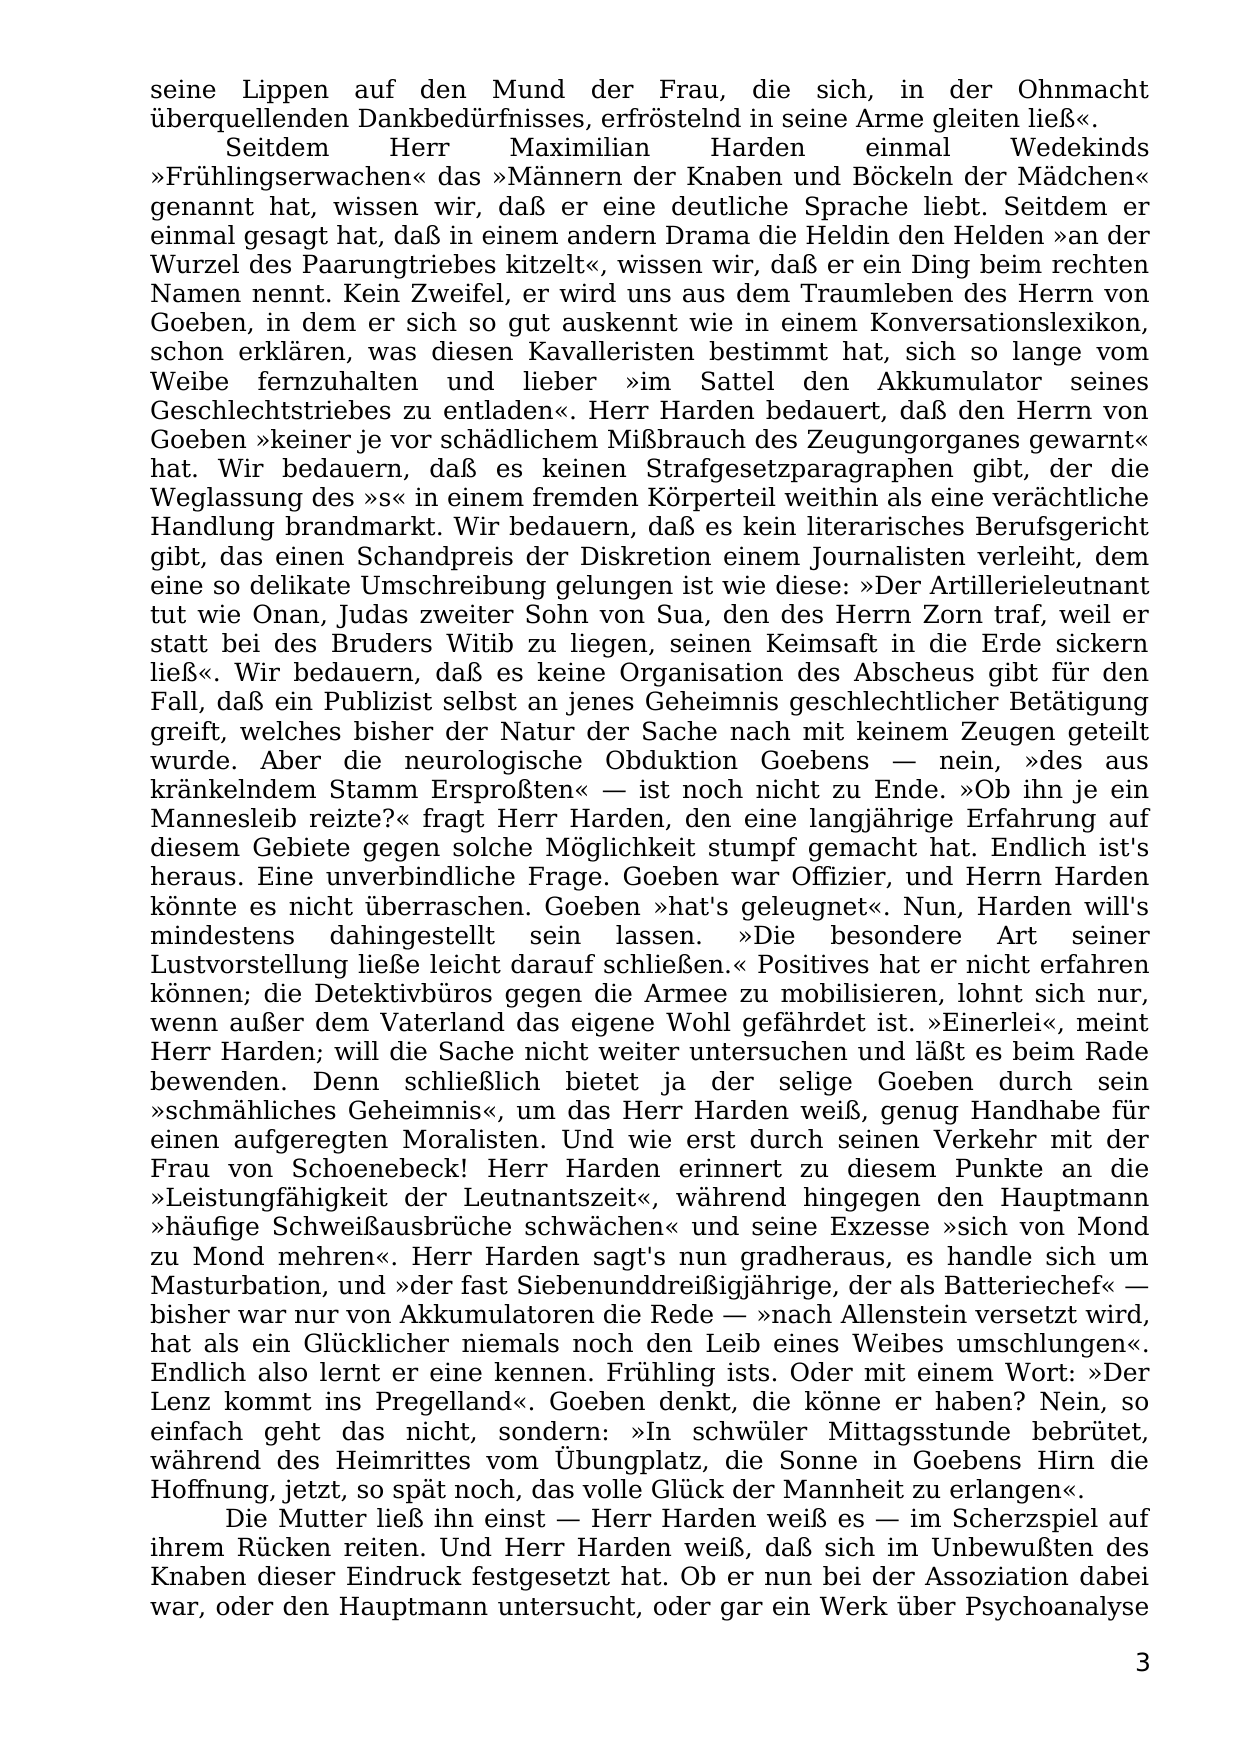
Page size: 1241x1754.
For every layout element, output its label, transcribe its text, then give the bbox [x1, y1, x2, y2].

text Seitdem Herr Maximilian Harden einmal Wedekinds »Frühlingserwachen« das »Männern der Knaben und Böckeln der Mädchen« genannt hat, wissen wir, daß er eine deutliche Sprache liebt. Seitdem er einmal gesagt hat, daß in einem andern Drama die Heldin den Helden »an der Wurzel des Paarungtriebes kitzelt«, wissen wir, daß er ein Ding beim rechten Namen nennt. Kein Zweifel, er wird uns aus dem Traumleben des Herrn von Goeben, in dem er sich so gut auskennt wie in einem Konversationslexikon, schon erklären, was diesen Kavalleristen bestimmt hat, sich so lange vom Weibe fernzuhalten und lieber »im Sattel den Akkumulator seines Geschlechtstriebes zu entladen«. Herr Harden bedauert, daß den Herrn von Goeben »keiner je vor schädlichem Mißbrauch des Zeugungorganes gewarnt« hat. Wir bedauern, daß es keinen Strafgesetzparagraphen gibt, der die Weglassung des »s« in einem fremden Körperteil weithin als eine verächtliche Handlung brandmarkt. Wir bedauern, daß es kein literarisches Berufsgericht gibt, das einen Schandpreis der Diskretion einem Journalisten verleiht, dem eine so delikate Umschreibung gelungen ist wie diese: »Der Artillerieleutnant tut wie Onan, Judas zweiter Sohn von Sua, den des Herrn Zorn traf, weil er statt bei des Bruders Witib zu liegen, seinen Keimsaft in die Erde sickern ließ«. Wir bedauern, daß es keine Organisation des Abscheus gibt für den Fall, daß ein Publizist selbst an jenes Geheimnis geschlechtlicher Betätigung greift, welches bisher der Natur der Sache nach mit keinem Zeugen geteilt wurde. Aber die neurologische Obduktion Goebens — nein, »des aus kränkelndem Stamm Ersproßten« — ist noch nicht zu Ende. »Ob ihn je ein Mannesleib reizte?« fragt Herr Harden, den eine langjährige Erfahrung auf diesem Gebiete gegen solche Möglichkeit stumpf gemacht hat. Endlich ist's heraus. Eine unverbindliche Frage. Goeben war Offizier, und Herrn Harden könnte es nicht überraschen. Goeben »hat's geleugnet«. Nun, Harden will's mindestens dahingestellt sein lassen. »Die besondere Art seiner Lustvorstellung ließe leicht darauf schließen.« Positives hat er nicht erfahren können; die Detektivbüros gegen die Armee zu mobilisieren, lohnt sich nur, wenn außer dem Vaterland das eigene Wohl gefährdet ist. »Einerlei«, meint Herr Harden; will die Sache nicht weiter untersuchen und läßt es beim Rade bewenden. Denn schließlich bietet ja der selige Goeben durch sein »schmähliches Geheimnis«, um das Herr Harden weiß, genug Handhabe für einen aufgeregten Moralisten. Und wie erst durch seinen Verkehr mit der Frau von Schoenebeck! Herr Harden erinnert zu diesem Punkte an die »Leistungfähigkeit der Leutnantszeit«, während hingegen den Hauptmann »häufige Schweißausbrüche schwächen« und seine Exzesse »sich von Mond zu Mond mehren«. Herr Harden sagt's nun gradheraus, es handle sich um Masturbation, und »der fast Siebenunddreißigjährige, der als Batteriechef« — bisher war nur von Akkumulatoren die Rede — »nach Allenstein versetzt wird, hat als ein Glücklicher niemals noch den Leib eines Weibes umschlungen«. Endlich also lernt er eine kennen. Frühling ists. Oder mit einem Wort: »Der Lenz kommt ins Pregelland«. Goeben denkt, die könne er haben? Nein, so einfach geht das nicht, sondern: »In schwüler Mittagsstunde bebrütet, während des Heimrittes vom Übungplatz, die Sonne in Goebens Hirn die Hoffnung, jetzt, so spät noch, das volle Glück der Mannheit zu erlangen«. [150, 133, 1151, 1504]
text Die Mutter ließ ihn einst — Herr Harden weiß es — im Scherzspiel auf ihrem Rücken reiten. Und Herr Harden weiß, daß sich im Unbewußten des Knaben dieser Eindruck festgesetzt hat. Ob er nun bei der Assoziation dabei war, oder den Hauptmann untersucht, oder gar ein Werk über Psychoanalyse [150, 1504, 1151, 1621]
text seine Lippen auf den Mund der Frau, die sich, in der Ohnmacht überquellenden Dankbedürfnisses, erfröstelnd in seine Arme gleiten ließ«. [150, 75, 1151, 133]
